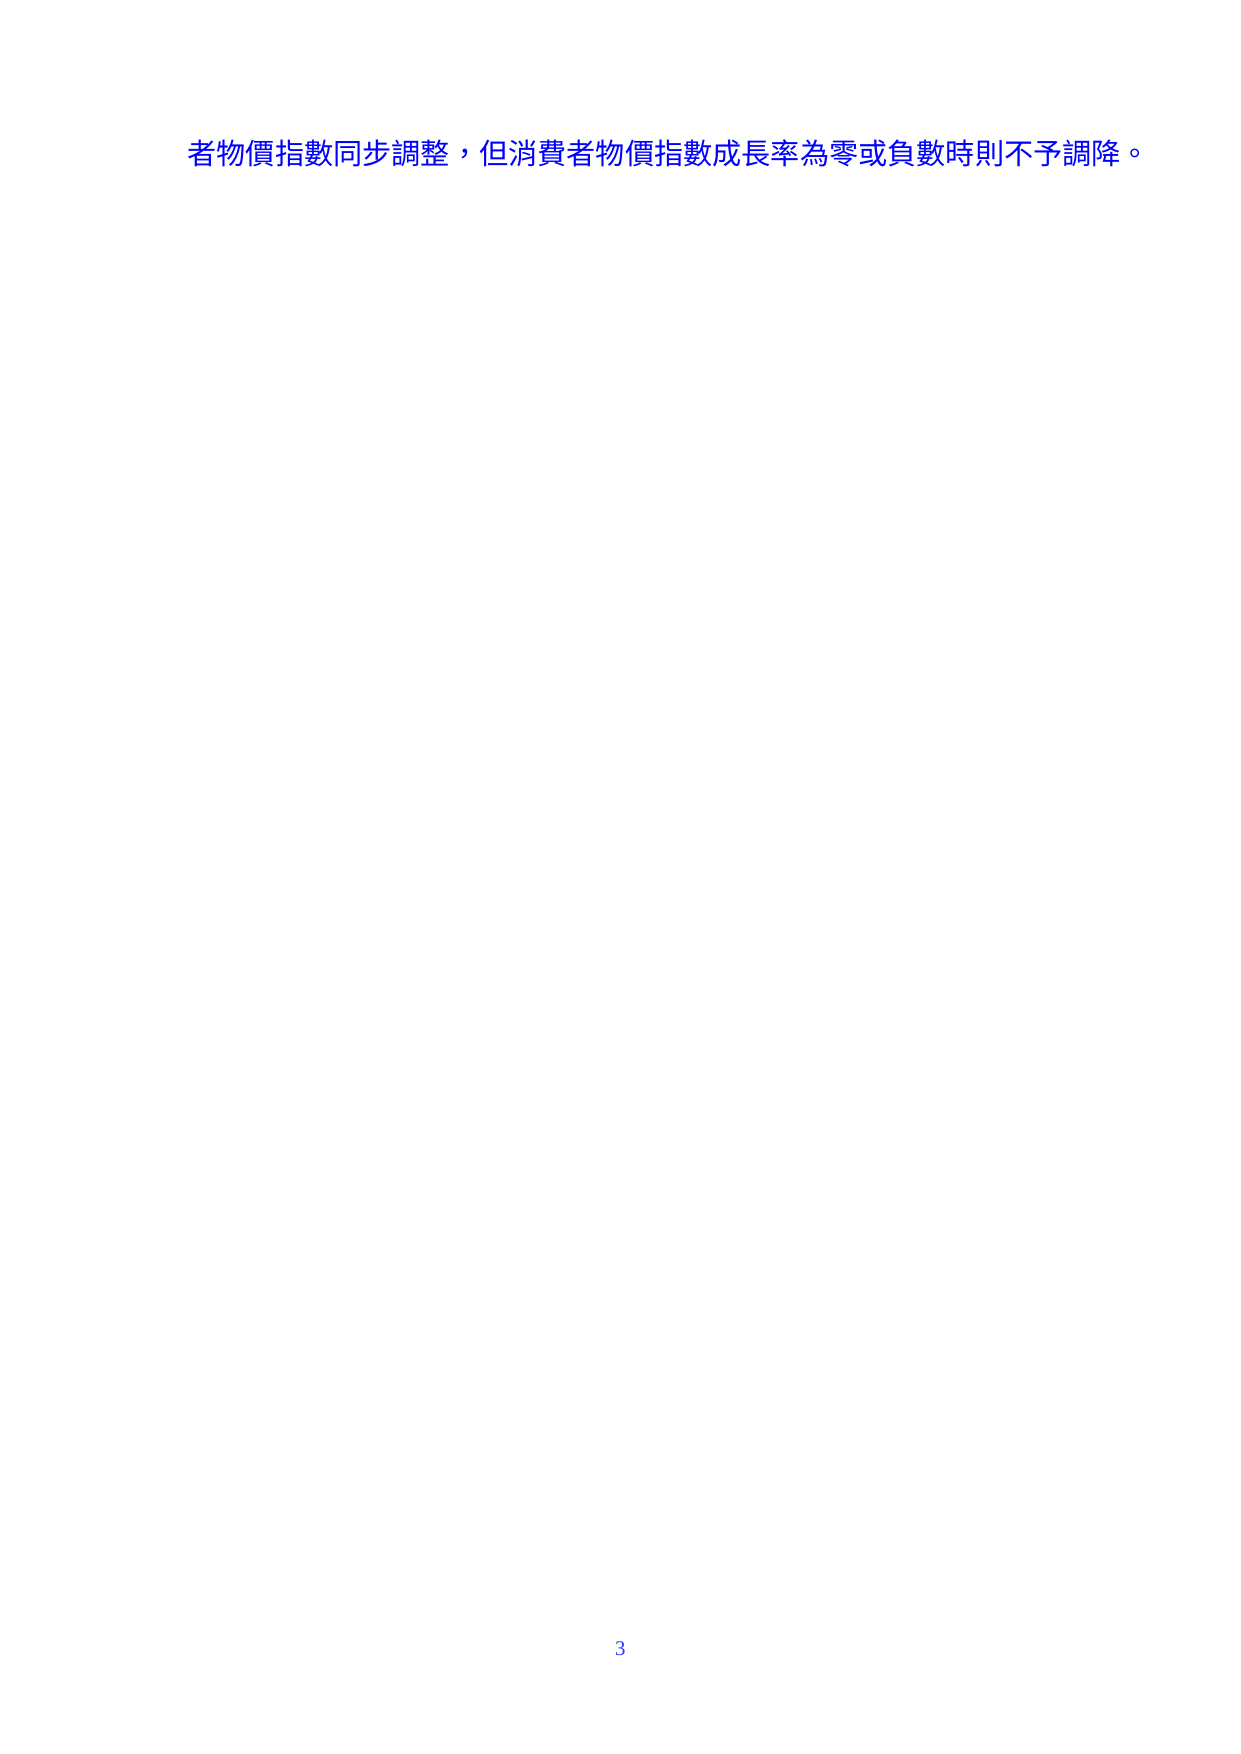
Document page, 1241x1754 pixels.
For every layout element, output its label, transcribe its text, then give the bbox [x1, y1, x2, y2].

list 自105年1月1日起，老年年金給付A式之加計金額、遺屬年金給付所定金額，由新臺幣3,500元調整為新臺幣3,628元，身心障礙年金給付基本保障之金額由新臺幣4,700元調整為新臺幣4,872元；其後每4年參照消費者物價指數同步調整，但消費者物價指數成長率為零或負數時則不予調降。 [112, 118, 1128, 176]
